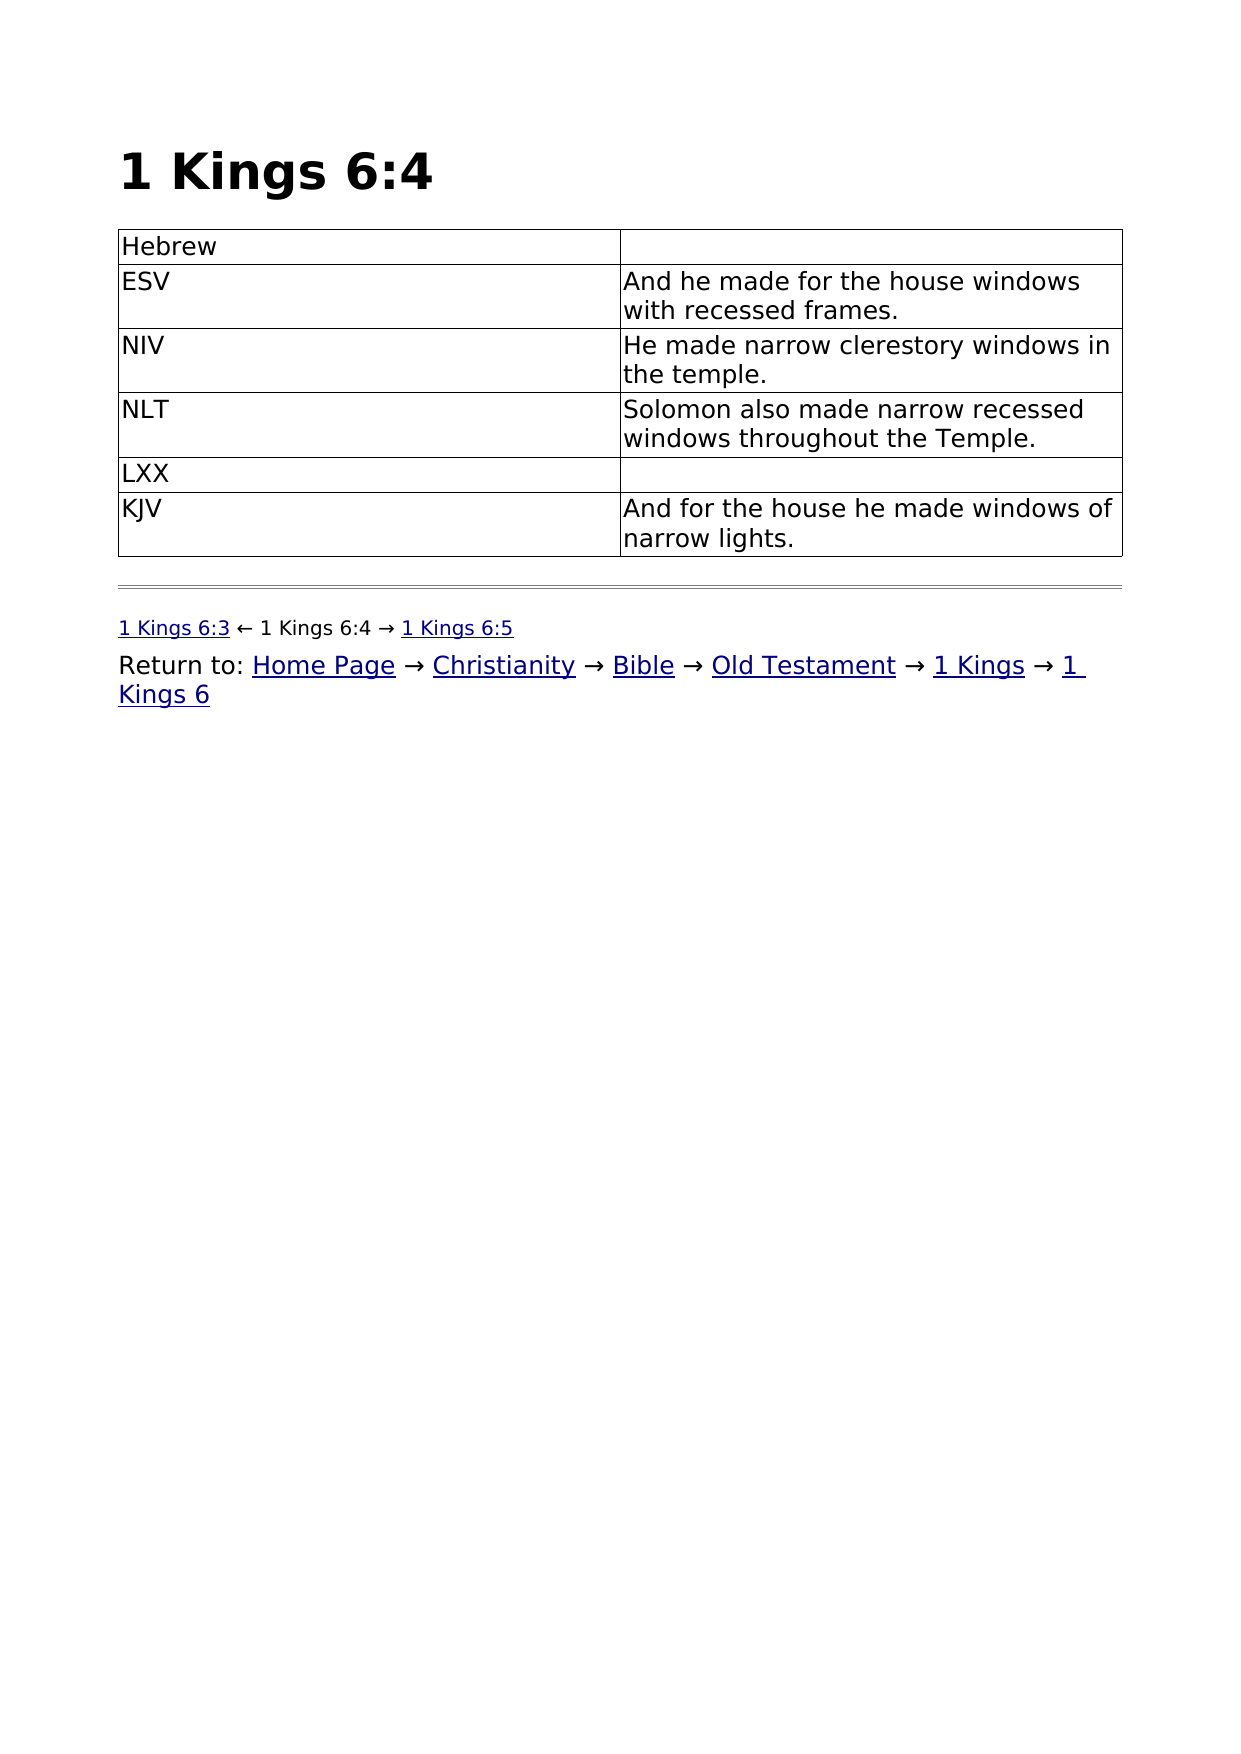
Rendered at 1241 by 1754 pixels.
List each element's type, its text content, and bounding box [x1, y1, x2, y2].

text Return to: Home Page → Christianity → Bible → Old Testament → 1 Kings → 1 Kings 6 [118, 651, 1122, 709]
subtitle 1 Kings 6:4 [118, 143, 1122, 201]
table_cell He made narrow clerestory windows in the temple. [621, 329, 1122, 392]
table_cell LXX [119, 458, 620, 492]
table_header Hebrew [119, 230, 620, 264]
table_cell Solomon also made narrow recessed windows throughout the Temple. [621, 393, 1122, 457]
table_cell And he made for the house windows with recessed frames. [621, 265, 1122, 328]
table_cell [621, 458, 1122, 492]
table_cell NIV [119, 329, 620, 392]
table_cell KJV [119, 493, 620, 556]
table_cell And for the house he made windows of narrow lights. [621, 493, 1122, 556]
table_cell NLT [119, 393, 620, 457]
table_header [621, 230, 1122, 264]
text 1 Kings 6:3 ← 1 Kings 6:4 → 1 Kings 6:5 [118, 617, 1122, 651]
table_cell ESV [119, 265, 620, 328]
